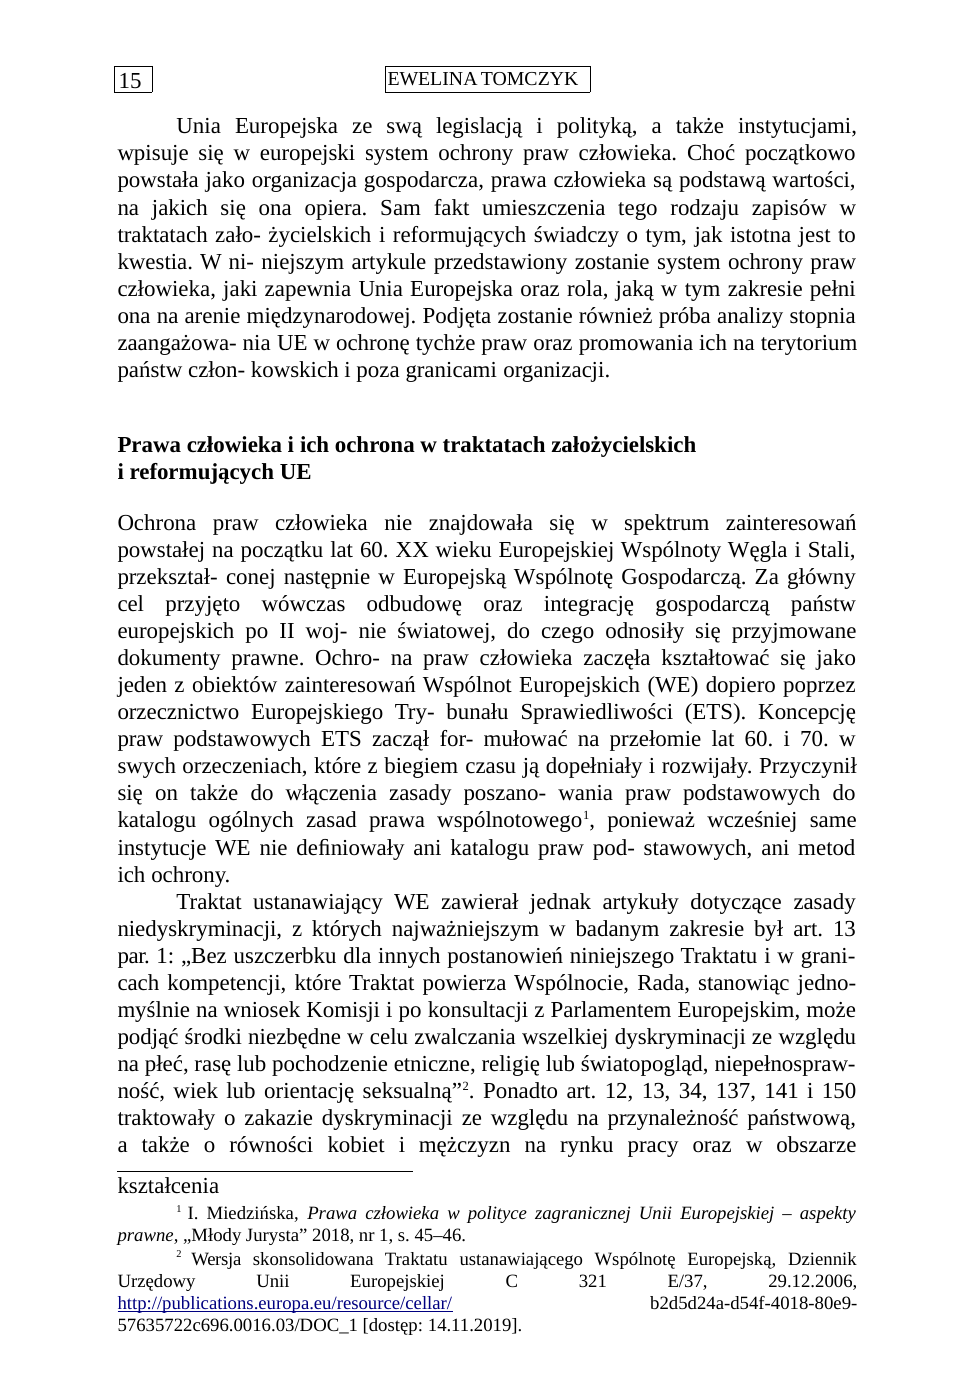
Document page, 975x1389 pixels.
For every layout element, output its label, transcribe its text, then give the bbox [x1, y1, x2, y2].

subtitle Prawa człowieka i ich ochrona w traktatach założycielskich i reformujących UE [117, 431, 699, 484]
text Ochrona praw człowieka nie znajdowała się w spektrum zainteresowań powstałej na początku lat 60. XX wieku Europejskiej Wspólnoty Węgla i Stali, przekształ- conej następnie w Europejską Wspólnotę Gospodarczą. Za główny cel przyjęto wówczas odbudowę oraz integrację gospodarczą państw europejskich po II woj- nie światowej, do czego odnosiły się przyjmowane dokumenty prawne. Ochro- na praw człowieka zaczęła kształtować się jako jeden z obiektów zainteresowań Wspólnot Europejskich (WE) dopiero poprzez orzecznictwo Europejskiego Try- bunału Sprawiedliwości (ETS). Koncepcję praw podstawowych ETS zaczął for- mułować na przełomie lat 60. i 70. w swych orzeczeniach, które z biegiem czasu ją dopełniały i rozwijały. Przyczynił się on także do włączenia zasady poszano- wania praw podstawowych do katalogu ogólnych zasad prawa wspólnotowego1, ponieważ wcześniej same instytucje WE nie deﬁniowały ani katalogu praw pod- stawowych, ani metod ich ochrony. [117, 508, 857, 887]
text 1 I. Miedzińska, Prawa człowieka w polityce zagranicznej Unii Europejskiej – aspekty prawne, „Młody Jurysta” 2018, nr 1, s. 45–46. [117, 1202, 857, 1246]
text Traktat ustanawiający WE zawierał jednak artykuły dotyczące zasady niedyskryminacji, z których najważniejszym w badanym zakresie był art. 13 par. 1: „Bez uszczerbku dla innych postanowień niniejszego Traktatu i w grani- cach kompetencji, które Traktat powierza Wspólnocie, Rada, stanowiąc jedno- myślnie na wniosek Komisji i po konsultacji z Parlamentem Europejskim, może podjąć środki niezbędne w celu zwalczania wszelkiej dyskryminacji ze względu na płeć, rasę lub pochodzenie etniczne, religię lub światopogląd, niepełnospraw- ność, wiek lub orientację seksualną”2. Ponadto art. 12, 13, 34, 137, 141 i 150 traktowały o zakazie dyskryminacji ze względu na przynależność państwową, a także o równości kobiet i mężczyzn na rynku pracy oraz w obszarze kształcenia [117, 888, 857, 1198]
text 2 Wersja skonsolidowana Traktatu ustanawiającego Wspólnotę Europejską, Dziennik Urzędowy Unii Europejskiej C 321 E/37, 29.12.2006, http://publications.europa.eu/resource/cellar/ b2d5d24a-d54f-4018-80e9-57635722c696.0016.03/DOC_1 [dostęp: 14.11.2019]. [117, 1247, 857, 1336]
text Unia Europejska ze swą legislacją i polityką, a także instytucjami, wpisuje się w europejski system ochrony praw człowieka. Choć początkowo powstała jako organizacja gospodarcza, prawa człowieka są podstawą wartości, na jakich się ona opiera. Sam fakt umieszczenia tego rodzaju zapisów w traktatach zało- życielskich i reformujących świadczy o tym, jak istotna jest to kwestia. W ni- niejszym artykule przedstawiony zostanie system ochrony praw człowieka, jaki zapewnia Unia Europejska oraz rola, jaką w tym zakresie pełni ona na arenie międzynarodowej. Podjęta zostanie również próba analizy stopnia zaangażowa- nia UE w ochronę tychże praw oraz promowania ich na terytorium państw człon- kowskich i poza granicami organizacji. [117, 112, 857, 382]
